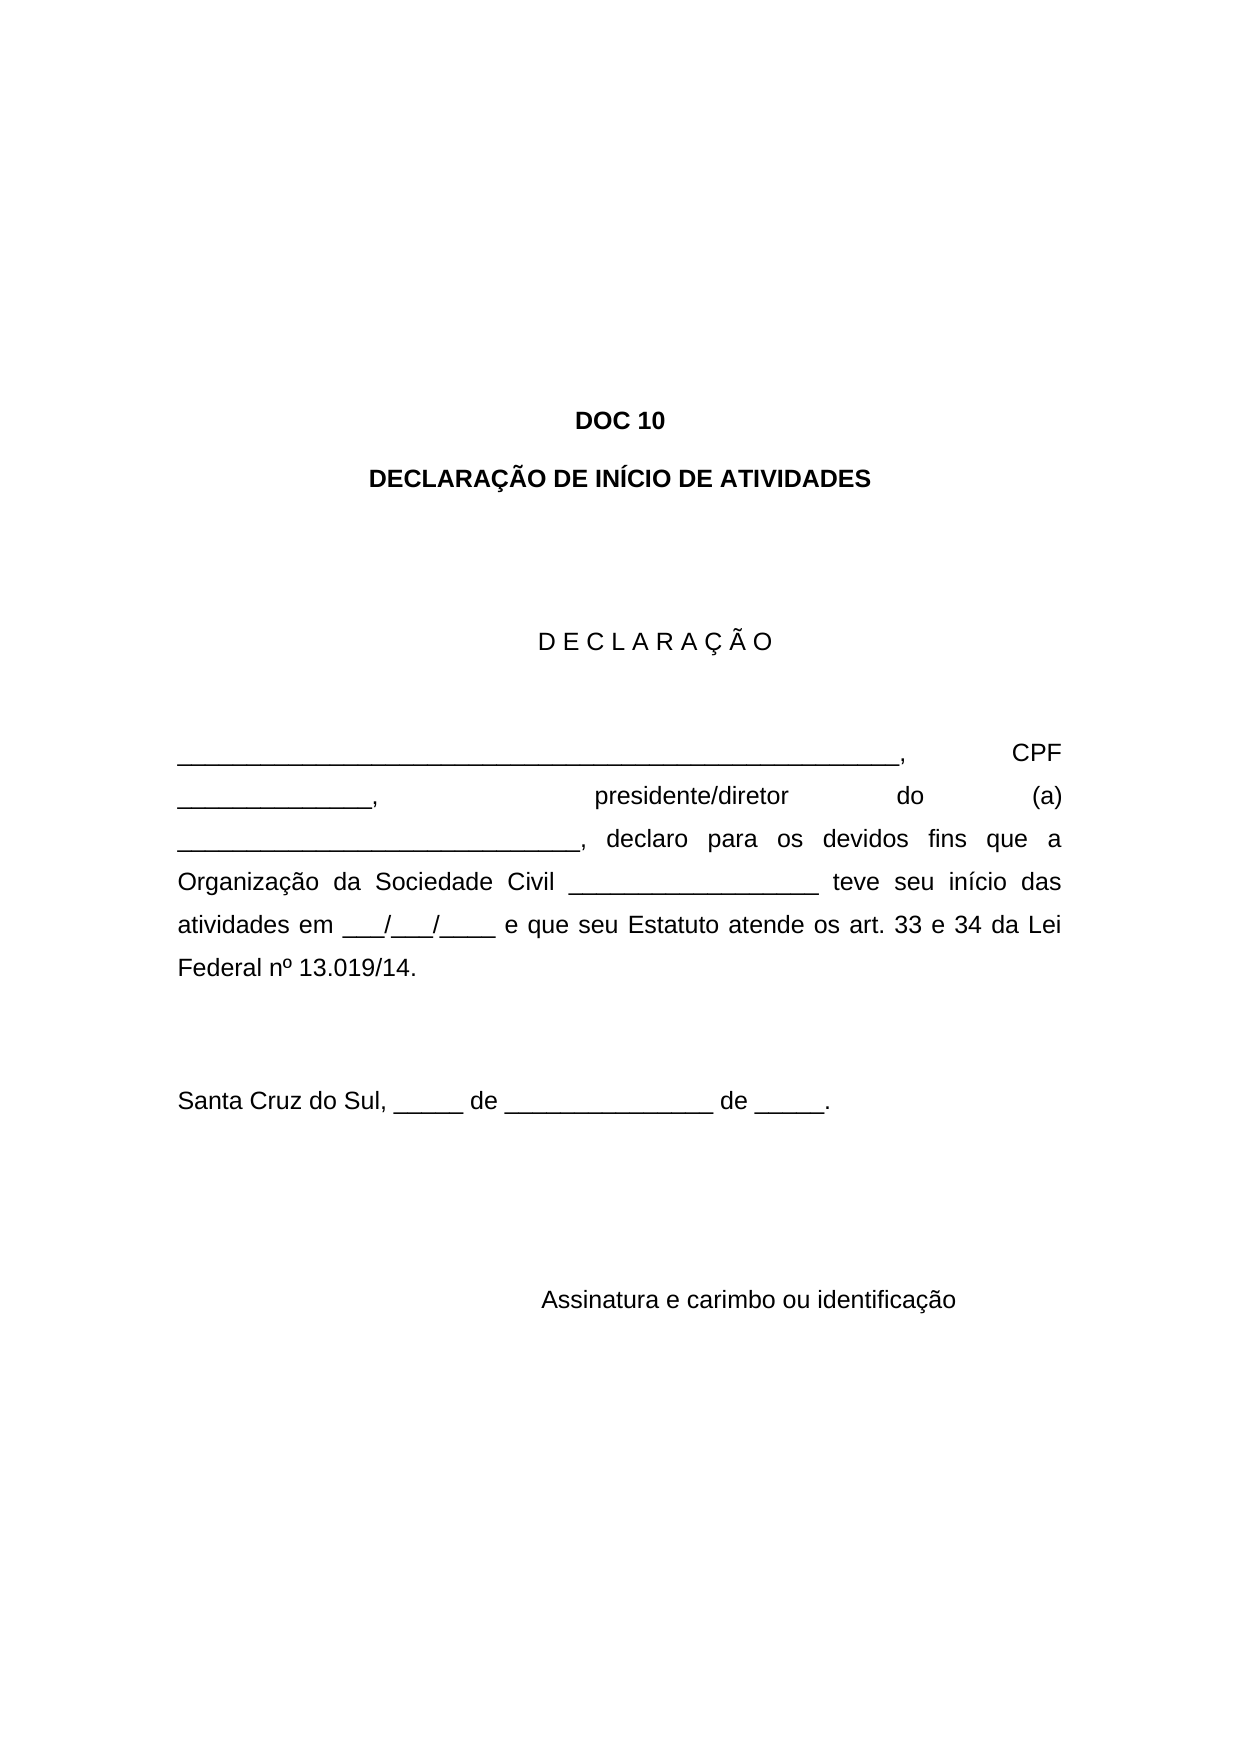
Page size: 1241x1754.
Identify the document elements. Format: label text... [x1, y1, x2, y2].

text D E C L A R A Ç Ã O [538, 628, 1063, 656]
text ____________________________________________________, CPF ______________, presidente/diretor do (a) _____________________________, declaro para os devidos fins que a Organização da Sociedade Civil __________________ teve seu início das atividades em ___/___/____ e que seu Estatuto atende os art. 33 e 34 da Lei Federal nº 13.019/14. [177, 738, 1063, 982]
text Santa Cruz do Sul, _____ de _______________ de _____. [177, 1088, 1063, 1115]
text DECLARAÇÃO DE INÍCIO DE ATIVIDADES [177, 464, 1063, 493]
text Assinatura e carimbo ou identificação [444, 1287, 1063, 1314]
text DOC 10 [177, 406, 1063, 435]
